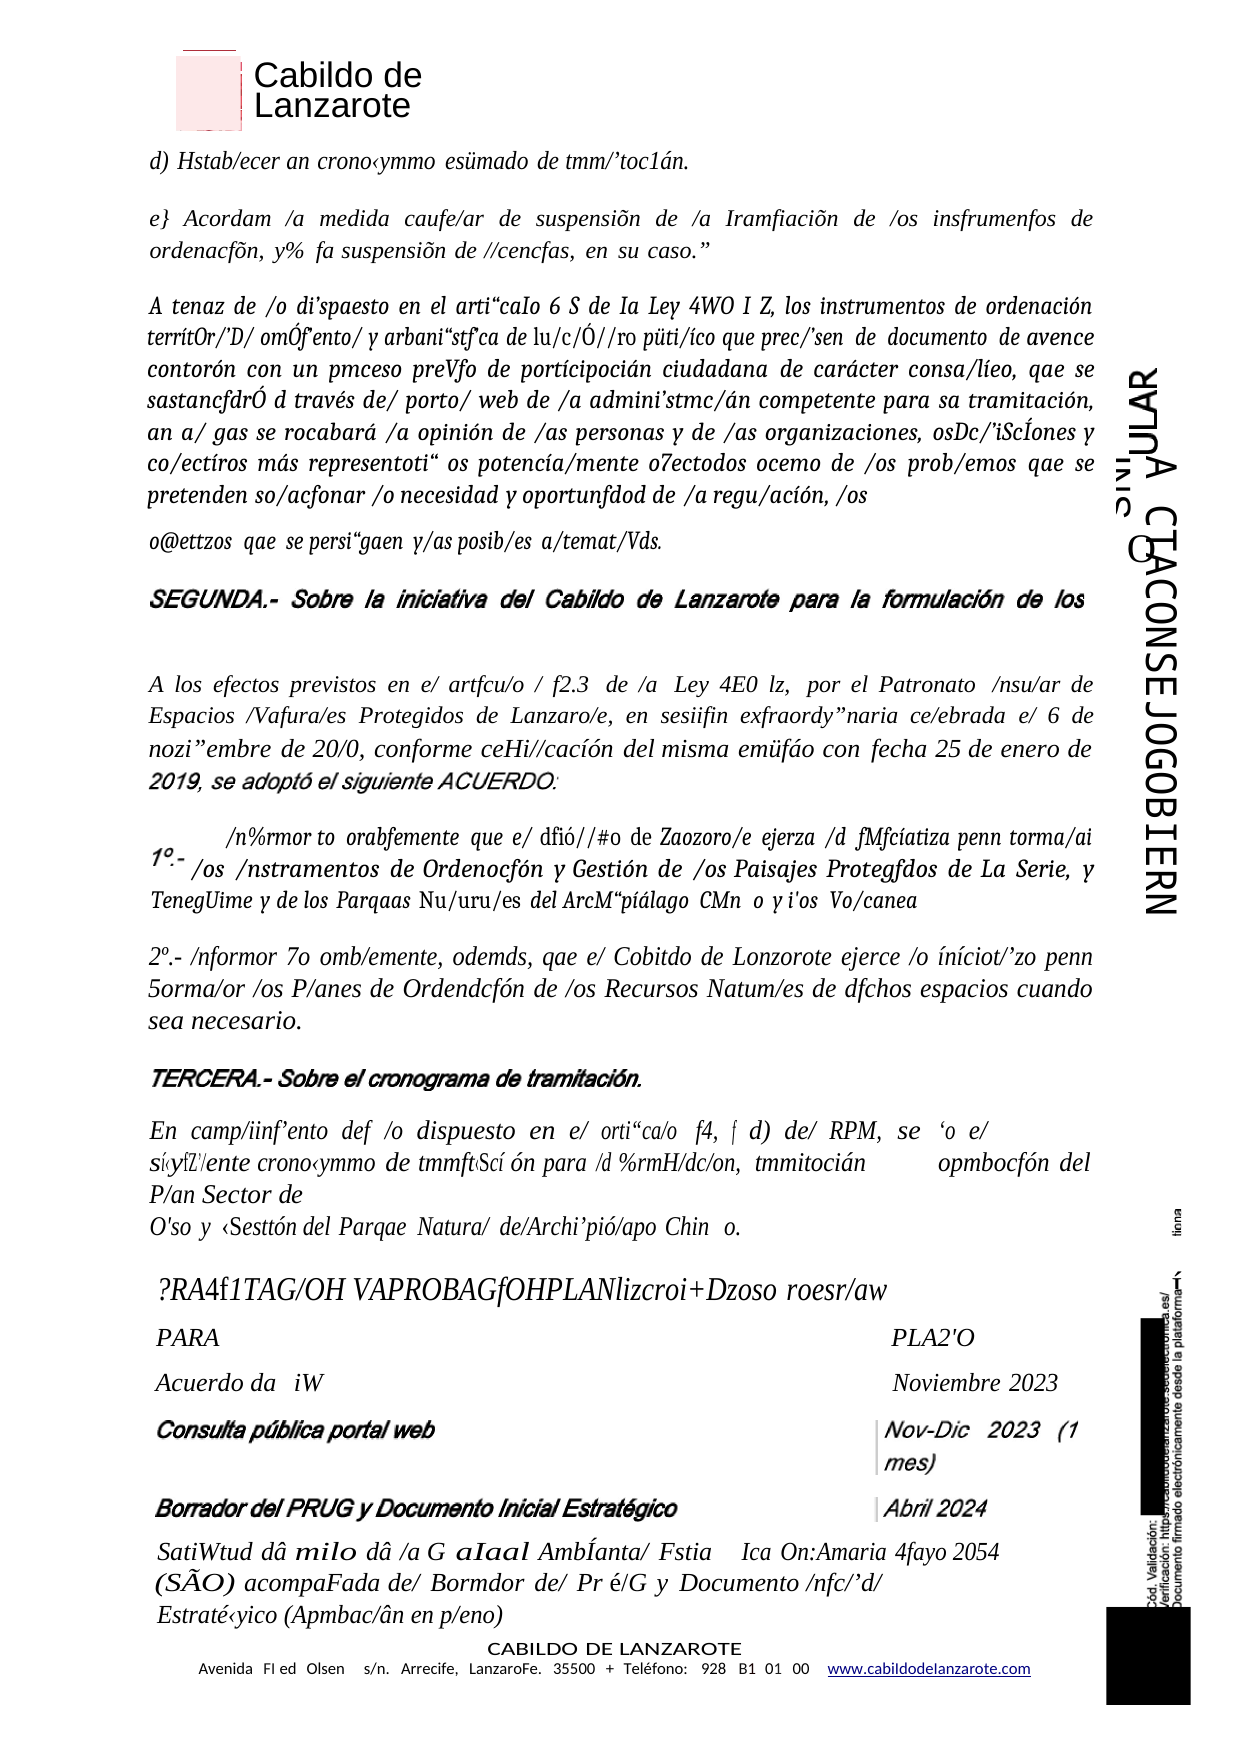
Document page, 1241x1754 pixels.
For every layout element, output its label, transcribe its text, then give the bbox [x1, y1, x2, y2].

picture [157, 1420, 1079, 1475]
text SatiWtud dâ milo dâ /a G aIaal AmbÍanta/ Fstia Ica On:Amaria 4fayo 2054 (SÃO) acompaFada de/ Bormdor de/ Pr é/G y Documento /nfc/’d/ [154, 1504, 1003, 1597]
text ?RA4f1TAG/OH VAPROBAGfOHPLANlizcroi+Dzoso roesr/aw Í [156, 1269, 1203, 1307]
text [1191, 1322, 1203, 1352]
text Estraté‹yico (Apmbac/ân en p/eno) [157, 1599, 1106, 1629]
text e} Acordam /a medida caufe/ar de suspensiõn de /a Iramfiaciõn de /os insfrumenfos de ordenacfõn, y% fa suspensiõn de //cencfas, en su caso.” [149, 204, 1094, 264]
text En camp/iinf’ento def /o dispuesto en e/ orti“ca/o f4, f d) de/ RPM, se ‘o e/ sí‹yfZ’/ente crono‹ymmo de tmmft‹Scí ón para /d %rmH/dc/on, tmmitocián opmbocfón del P/an Sector de [149, 1114, 1094, 1209]
picture [155, 1497, 988, 1522]
text PARA PLA2'O [156, 1322, 1106, 1352]
picture [1171, 1209, 1182, 1236]
text /n%rmor to orabfemente que e/ dfió//#o de Zaozoro/e ejerza /d fMfcíatiza penn torma/ai [52, 791, 1092, 852]
text /os /nstramentos de Ordenocfón y Gestión de /os Paisajes Protegfdos de La Serie, y [52, 853, 1094, 883]
text Acuerdo da iW Noviembre 2023 [155, 1367, 1106, 1397]
picture [150, 588, 1085, 612]
text TenegUime y de los Parqaas Nu/uru/es del ArcM“píálago CMn o y i'os Vo/canea [151, 886, 1203, 915]
text d) Hstab/ecer an crono‹ymmo esümado de tmm/’toc1án. [149, 145, 1203, 175]
subtitle 2º.- /nformor 7o omb/emente, odemds, qae e/ Cobitdo de Lonzorote ejerce /o íníciot/’zo penn 5orma/or /os P/anes de Ordendcfón de /os Recursos Natum/es de dfchos espacios cuando sea necesario. [148, 941, 1094, 1036]
text A tenaz de /o di’spaesto en el arti“caIo 6 S de Ia Ley 4WO I Z, los instrumentos de ordenación terrítOr/’D/ omÓf’ento/ y arbani“stf’ca de lu/c/Ó//ro püti/íco que prec/’sen de documento de avence contorón con un pmceso preVfo de portícipocián ciudadana de carácter consa/líeo, qae se sastancfdrÓ d través de/ porto/ web de /a admini’stmc/án competente para sa tramitación, an a/ gas se rocabará /a opinión de /as personas y de /as organizaciones, osDc/’iScÍones y co/ectíros más representoti“ os potencía/mente o7ectodos ocemo de /os prob/emos qae se pretenden so/acfonar /o necesidad y oportunfdod de /a regu/acíón, /os [147, 291, 1094, 510]
picture [152, 1069, 641, 1091]
picture [1129, 390, 1157, 429]
picture [148, 771, 559, 794]
text A CTACONSEJOGOBIERN INS [1116, 915, 1186, 998]
text A CTACONSEJOGOBIERN INS [1116, 456, 1186, 511]
subtitle O'so y ‹Sesttón del Parqae Natura/ de/Archi’pió/apo Chin o. [149, 1210, 1203, 1242]
picture [1106, 1289, 1191, 1705]
text A los efectos previstos en e/ artfcu/o / f2.3 de /a Ley 4E0 lz, por el Patronato /nsu/ar de Espacios /Vafura/es Protegidos de Lanzaro/e, en sesiifin exfraordy”naria ce/ebrada e/ 6 de nozi”embre de 20/0, conforme ceHi//cacíón del misma emüfáo con fecha 25 de enero de [148, 670, 1094, 763]
text o@ettzos qae se persi“gaen y/as posib/es a/temat/Vds. O [149, 511, 1203, 571]
picture [1129, 433, 1158, 454]
text A CTACONSEJOGOBIERN INS [1116, 571, 1186, 886]
picture [1129, 368, 1157, 388]
